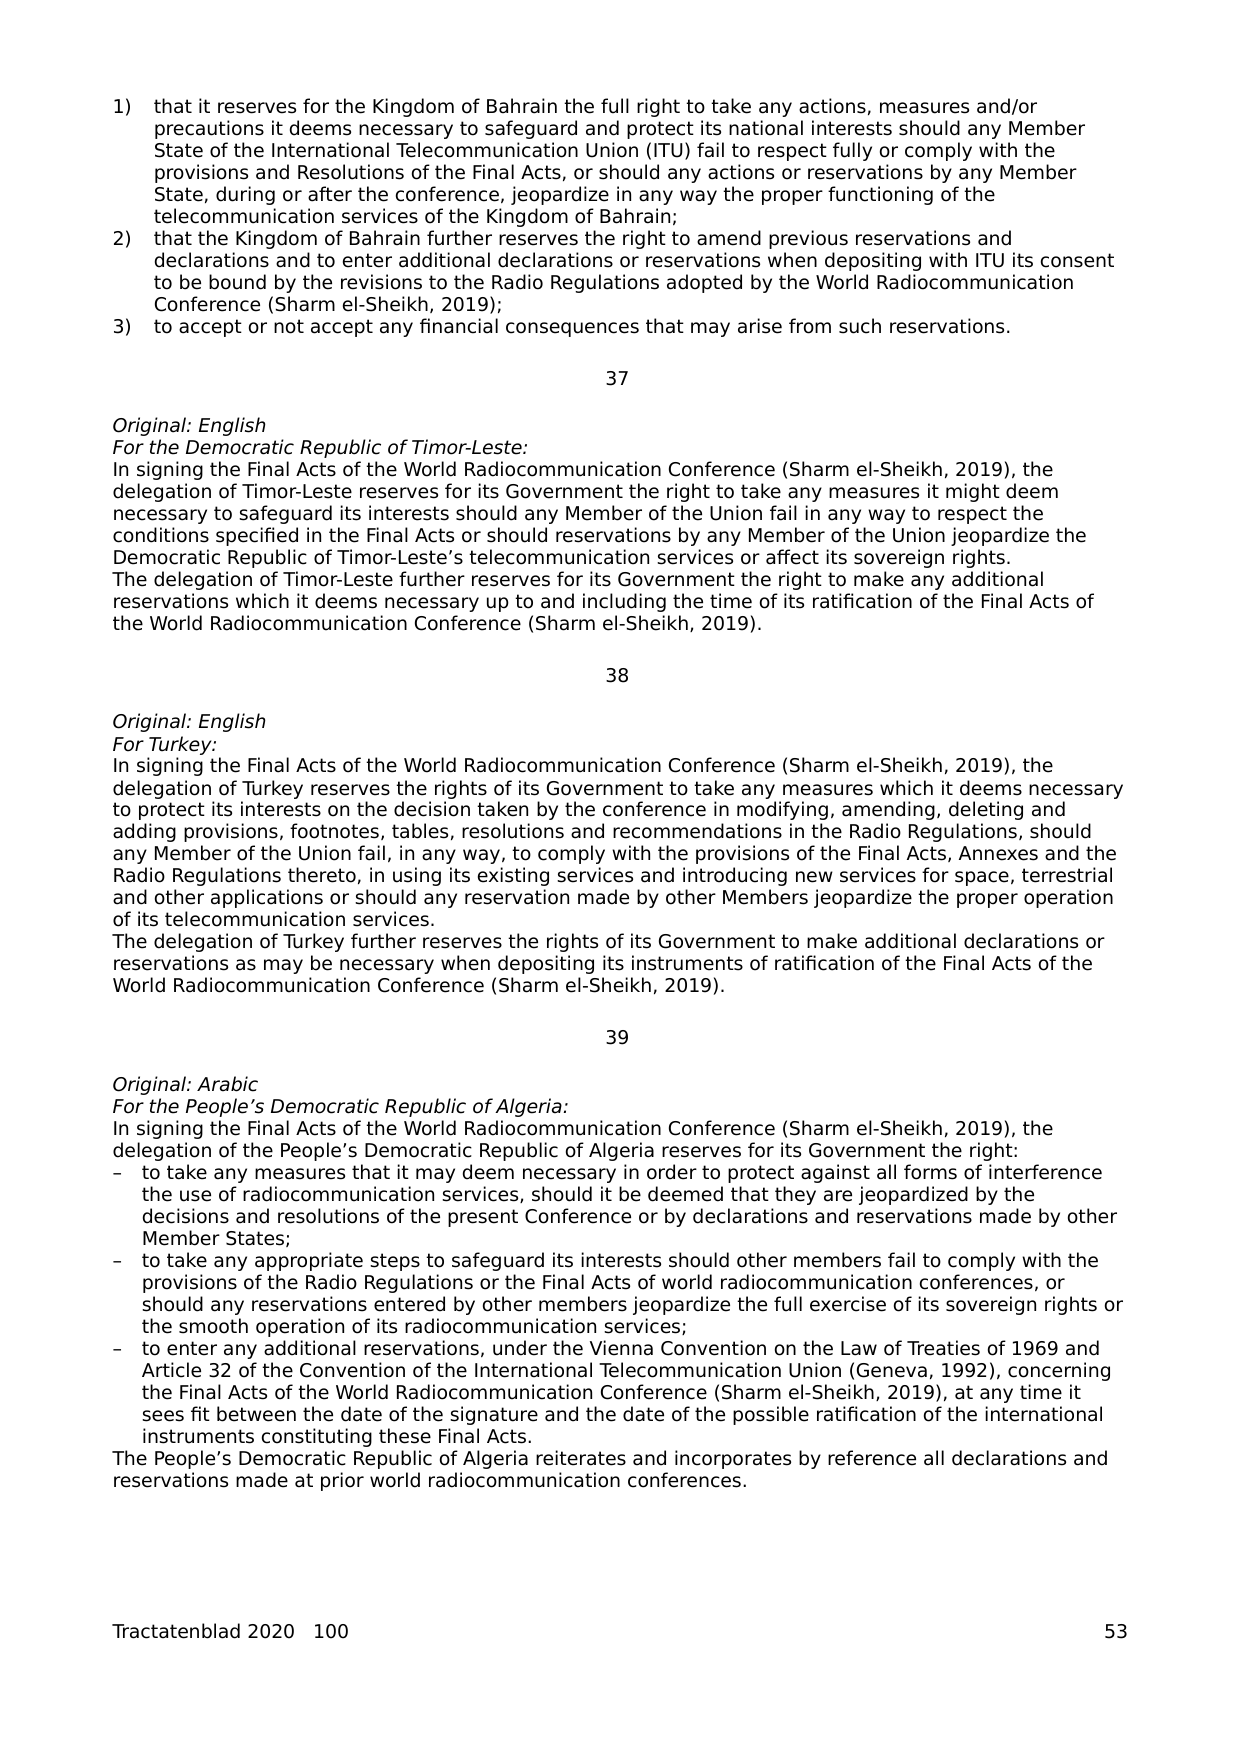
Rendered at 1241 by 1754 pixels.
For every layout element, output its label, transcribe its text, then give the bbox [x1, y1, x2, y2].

text The People’s Democratic Republic of Algeria reiterates and incorporates by reference all declarations and reservations made at prior world radiocommunication conferences. [112, 1448, 1128, 1492]
text Original: English [112, 415, 1128, 437]
text For Turkey: [112, 733, 1128, 755]
text In signing the Final Acts of the World Radiocommunication Conference (Sharm el-Sheikh, 2019), the delegation of Turkey reserves the rights of its Government to take any measures which it deems necessary to protect its interests on the decision taken by the conference in modifying, amending, deleting and adding provisions, footnotes, tables, resolutions and recommendations in the Radio Regulations, should any Member of the Union fail, in any way, to comply with the provisions of the Final Acts, Annexes and the Radio Regulations thereto, in using its existing services and introducing new services for space, terrestrial and other applications or should any reservation made by other Members jeopardize the proper operation of its telecommunication services. [112, 755, 1128, 931]
subtitle 38 [112, 664, 1128, 686]
text 3) to accept or not accept any financial consequences that may arise from such reservations. [112, 316, 1128, 338]
text In signing the Final Acts of the World Radiocommunication Conference (Sharm el-Sheikh, 2019), the delegation of Timor-Leste reserves for its Government the right to take any measures it might deem necessary to safeguard its interests should any Member of the Union fail in any way to respect the conditions specified in the Final Acts or should reservations by any Member of the Union jeopardize the Democratic Republic of Timor-Leste’s telecommunication services or affect its sovereign rights. [112, 459, 1128, 568]
text The delegation of Turkey further reserves the rights of its Government to make additional declarations or reservations as may be necessary when depositing its instruments of ratification of the Final Acts of the World Radiocommunication Conference (Sharm el-Sheikh, 2019). [112, 931, 1128, 997]
text 1) that it reserves for the Kingdom of Bahrain the full right to take any actions, measures and/or precautions it deems necessary to safeguard and protect its national interests should any Member State of the International Telecommunication Union (ITU) fail to respect fully or comply with the provisions and Resolutions of the Final Acts, or should any actions or reservations by any Member State, during or after the conference, jeopardize in any way the proper functioning of the telecommunication services of the Kingdom of Bahrain; [112, 96, 1128, 228]
text The delegation of Timor-Leste further reserves for its Government the right to make any additional reservations which it deems necessary up to and including the time of its ratification of the Final Acts of the World Radiocommunication Conference (Sharm el-Sheikh, 2019). [112, 568, 1128, 634]
subtitle 39 [112, 1027, 1128, 1049]
text For the People’s Democratic Republic of Algeria: [112, 1096, 1128, 1118]
text Original: Arabic [112, 1074, 1128, 1096]
text Original: English [112, 711, 1128, 733]
text – to enter any additional reservations, under the Vienna Convention on the Law of Treaties of 1969 and Article 32 of the Convention of the International Telecommunication Union (Geneva, 1992), concerning the Final Acts of the World Radiocommunication Conference (Sharm el-Sheikh, 2019), at any time it sees fit between the date of the signature and the date of the possible ratification of the international instruments constituting these Final Acts. [112, 1338, 1128, 1448]
text – to take any appropriate steps to safeguard its interests should other members fail to comply with the provisions of the Radio Regulations or the Final Acts of world radiocommunication conferences, or should any reservations entered by other members jeopardize the full exercise of its sovereign rights or the smooth operation of its radiocommunication services; [112, 1250, 1128, 1338]
text 2) that the Kingdom of Bahrain further reserves the right to amend previous reservations and declarations and to enter additional declarations or reservations when depositing with ITU its consent to be bound by the revisions to the Radio Regulations adopted by the World Radiocommunication Conference (Sharm el-Sheikh, 2019); [112, 228, 1128, 316]
subtitle 37 [112, 368, 1128, 390]
text – to take any measures that it may deem necessary in order to protect against all forms of interference the use of radiocommunication services, should it be deemed that they are jeopardized by the decisions and resolutions of the present Conference or by declarations and reservations made by other Member States; [112, 1162, 1128, 1250]
text In signing the Final Acts of the World Radiocommunication Conference (Sharm el-Sheikh, 2019), the delegation of the People’s Democratic Republic of Algeria reserves for its Government the right: [112, 1118, 1128, 1162]
text For the Democratic Republic of Timor-Leste: [112, 437, 1128, 459]
